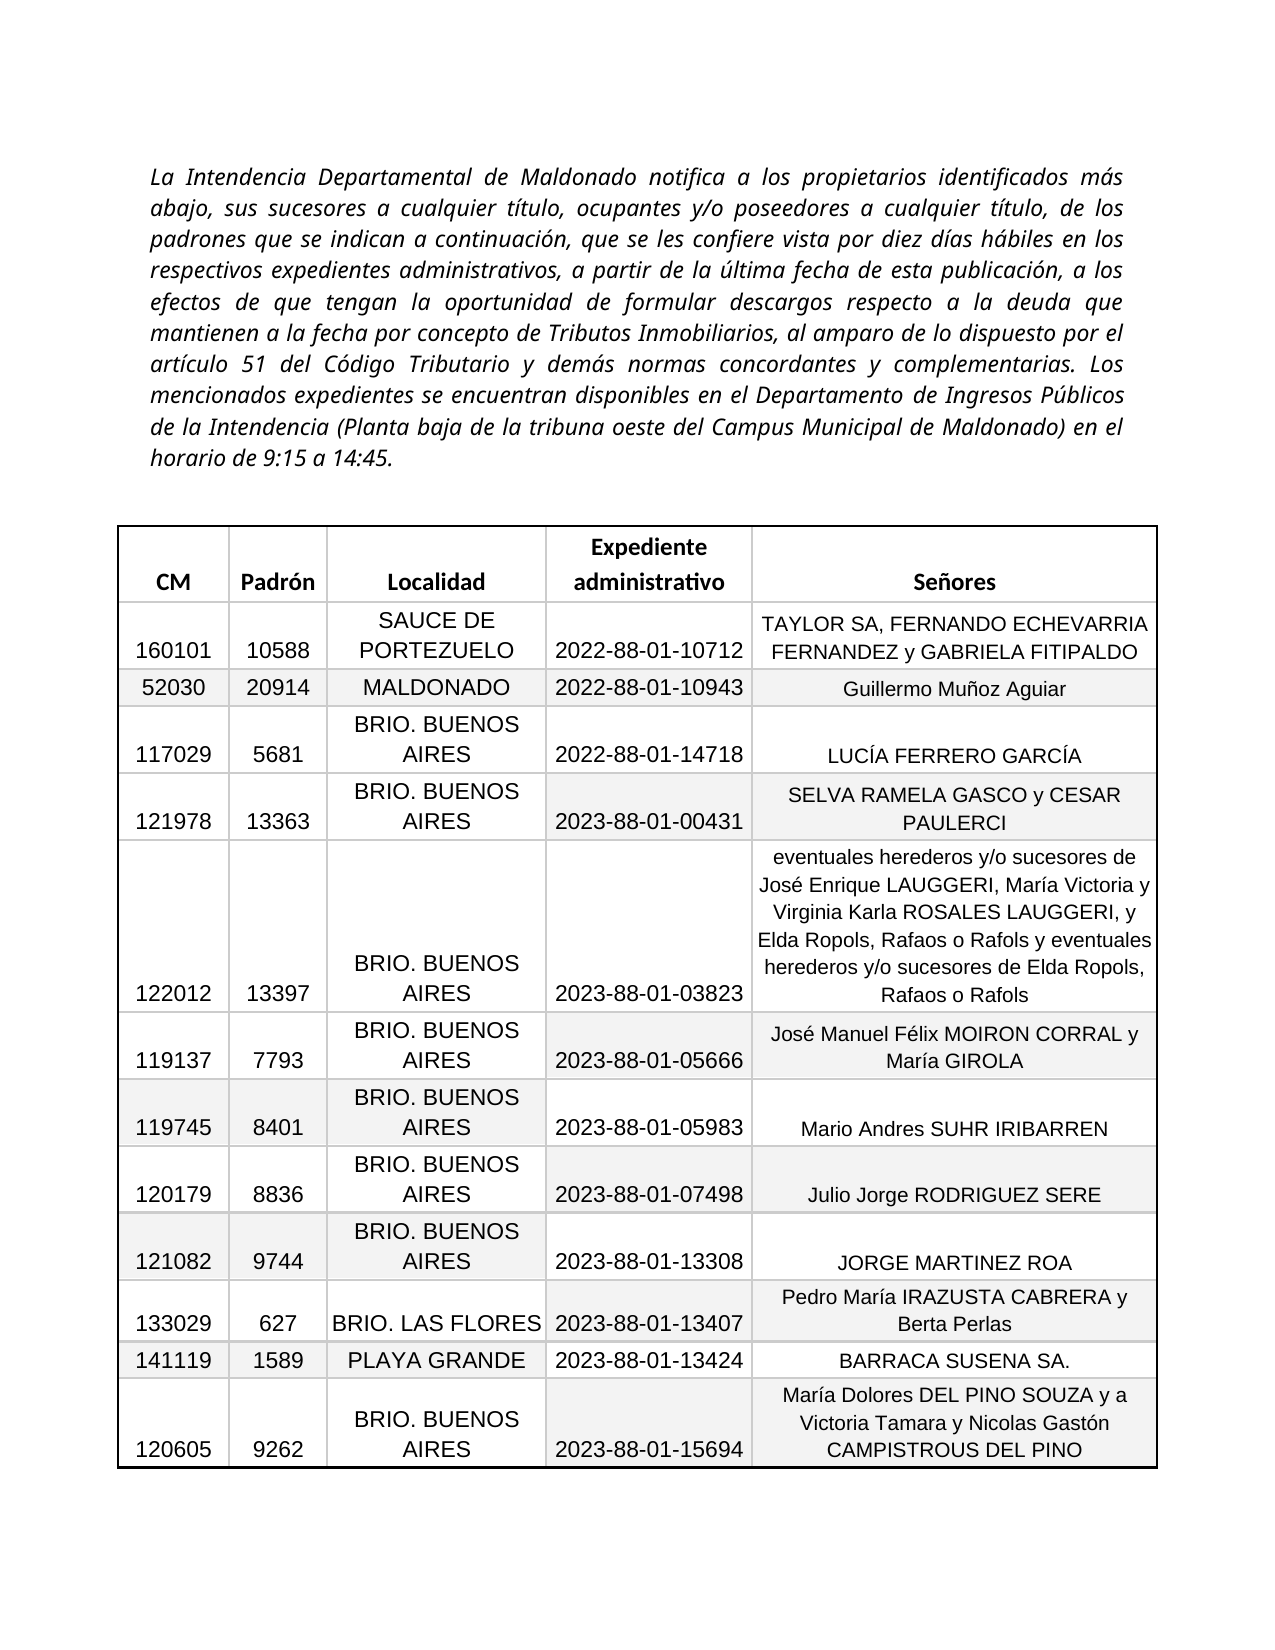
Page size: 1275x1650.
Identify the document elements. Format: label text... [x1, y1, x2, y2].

table_cell MALDONADO [328, 670, 545, 705]
table_cell 2023-88-01-05666 [547, 1013, 751, 1077]
table_cell 2022-88-01-10712 [547, 603, 751, 668]
table_cell Julio Jorge RODRIGUEZ SERE [753, 1147, 1156, 1211]
table_cell 121978 [119, 774, 228, 839]
table_cell TAYLOR SA, FERNANDO ECHEVARRIA FERNANDEZ y GABRIELA FITIPALDO [753, 603, 1156, 668]
table_cell BRIO. BUENOS AIRES [328, 841, 545, 1011]
table_cell 2022-88-01-10943 [547, 670, 751, 705]
table_cell Pedro María IRAZUSTA CABRERA y Berta Perlas [753, 1281, 1156, 1340]
table_cell 627 [230, 1281, 326, 1340]
table_cell BRIO. BUENOS AIRES [328, 1147, 545, 1211]
table_cell 2023-88-01-13308 [547, 1214, 751, 1278]
table_cell José Manuel Félix MOIRON CORRAL y María GIROLA [753, 1013, 1156, 1077]
table_cell 119137 [119, 1013, 228, 1077]
table_cell 2022-88-01-14718 [547, 707, 751, 772]
table_cell 13397 [230, 841, 326, 1011]
table_cell 1589 [230, 1343, 326, 1377]
table_cell 141119 [119, 1343, 228, 1377]
table_cell BRIO. BUENOS AIRES [328, 1013, 545, 1077]
table_cell María Dolores DEL PINO SOUZA y a Victoria Tamara y Nicolas Gastón CAMPISTROUS DEL PINO [753, 1379, 1156, 1466]
table_header Localidad [328, 527, 545, 601]
table_cell 8836 [230, 1147, 326, 1211]
table_cell 2023-88-01-13424 [547, 1343, 751, 1377]
table_cell 2023-88-01-03823 [547, 841, 751, 1011]
table_cell PLAYA GRANDE [328, 1343, 545, 1377]
table_cell SAUCE DE PORTEZUELO [328, 603, 545, 668]
table_cell 13363 [230, 774, 326, 839]
table_cell BARRACA SUSENA SA. [753, 1343, 1156, 1377]
table_cell JORGE MARTINEZ ROA [753, 1214, 1156, 1278]
table_cell BRIO. BUENOS AIRES [328, 774, 545, 839]
table_cell 120179 [119, 1147, 228, 1211]
table_cell LUCÍA FERRERO GARCÍA [753, 707, 1156, 772]
table_cell Mario Andres SUHR IRIBARREN [753, 1080, 1156, 1144]
table_cell 7793 [230, 1013, 326, 1077]
table_cell BRIO. BUENOS AIRES [328, 1379, 545, 1466]
table_cell BRIO. BUENOS AIRES [328, 1080, 545, 1144]
table_cell 120605 [119, 1379, 228, 1466]
table_cell 2023-88-01-07498 [547, 1147, 751, 1211]
table_cell 52030 [119, 670, 228, 705]
table_cell 8401 [230, 1080, 326, 1144]
table_cell 10588 [230, 603, 326, 668]
table_cell SELVA RAMELA GASCO y CESAR PAULERCI [753, 774, 1156, 839]
table_cell 121082 [119, 1214, 228, 1278]
text La Intendencia Departamental de Maldonado notifica a los propietarios identificados más abajo, sus sucesores a cualquier título, ocupantes y/o poseedores a cualquier título, de los padrones que se indican a continuación, que se les confiere vista por diez días hábiles en los respectivos expedientes administrativos, a partir de la última fecha de esta publicación, a los efectos de que tengan la oportunidad de formular descargos respecto a la deuda que mantienen a la fecha por concepto de Tributos Inmobiliarios, al amparo de lo dispuesto por el artículo 51 del Código Tributario y demás normas concordantes y complementarias. Los mencionados expedientes se encuentran disponibles en el Departamento de Ingresos Públicos de la Intendencia (Planta baja de la tribuna oeste del Campus Municipal de Maldonado) en el horario de 9:15 a 14:45. [150, 160, 1125, 473]
table_cell 20914 [230, 670, 326, 705]
table_cell 117029 [119, 707, 228, 772]
table_header Expediente administrativo [547, 527, 751, 601]
table_cell 133029 [119, 1281, 228, 1340]
table_cell 122012 [119, 841, 228, 1011]
table_header CM [119, 527, 228, 601]
table_cell 9744 [230, 1214, 326, 1278]
table_header Señores [753, 527, 1156, 601]
table_cell eventuales herederos y/o sucesores de José Enrique LAUGGERI, María Victoria y Virginia Karla ROSALES LAUGGERI, y Elda Ropols, Rafaos o Rafols y eventuales herederos y/o sucesores de Elda Ropols, Rafaos o Rafols [753, 841, 1156, 1011]
table_cell 5681 [230, 707, 326, 772]
table_cell 2023-88-01-15694 [547, 1379, 751, 1466]
table_cell 2023-88-01-13407 [547, 1281, 751, 1340]
table_cell 9262 [230, 1379, 326, 1466]
table_header Padrón [230, 527, 326, 601]
table_cell 119745 [119, 1080, 228, 1144]
table_cell 2023-88-01-05983 [547, 1080, 751, 1144]
table_cell BRIO. BUENOS AIRES [328, 1214, 545, 1278]
table_cell BRIO. LAS FLORES [328, 1281, 545, 1340]
table_cell 2023-88-01-00431 [547, 774, 751, 839]
table_cell 160101 [119, 603, 228, 668]
table_cell BRIO. BUENOS AIRES [328, 707, 545, 772]
table_cell Guillermo Muñoz Aguiar [753, 670, 1156, 705]
